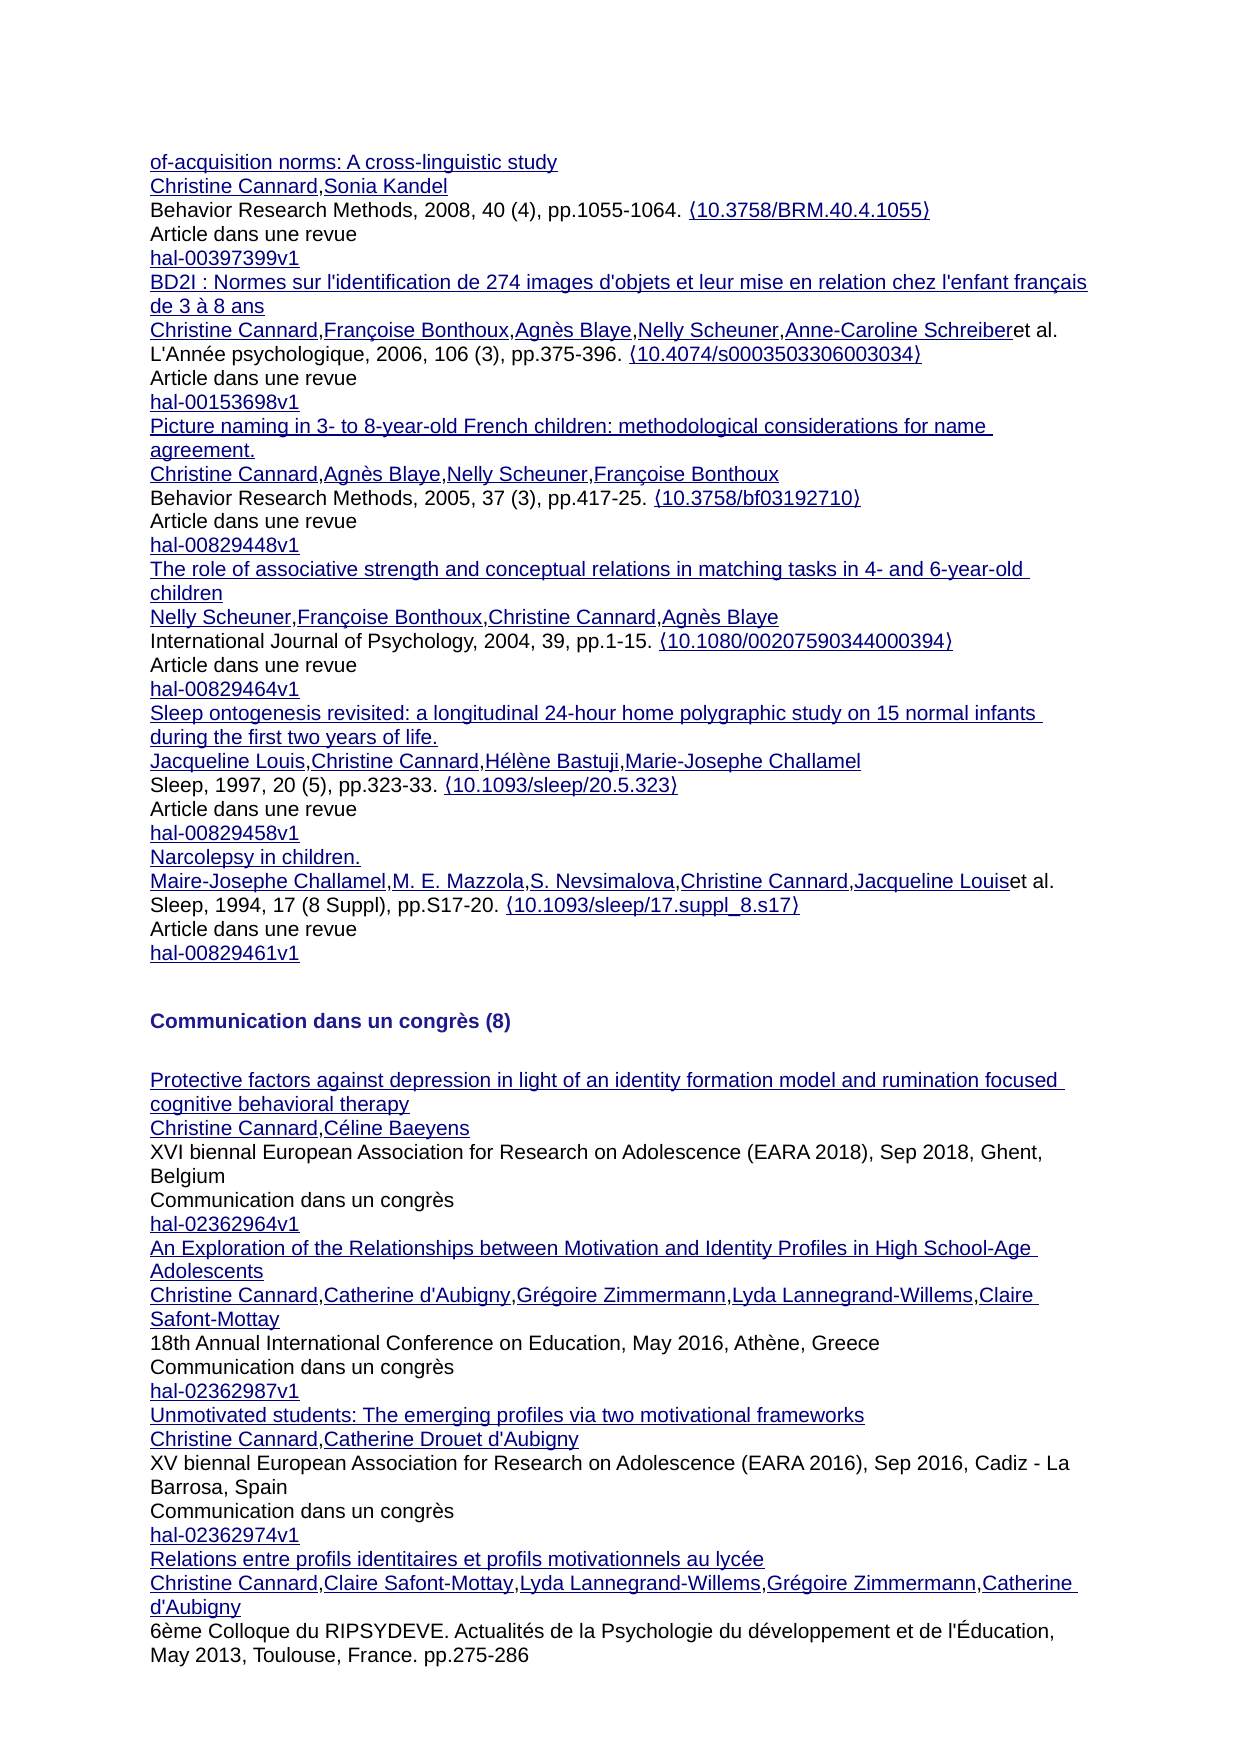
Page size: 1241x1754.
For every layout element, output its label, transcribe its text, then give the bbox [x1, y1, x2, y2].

table_cell Sleep ontogenesis revisited: a longitudinal 24-hour home polygraphic study on 15 normal infants during the first two years of life. Jacqueline Louis,Christine Cannard,Hélène Bastuji,Marie-Josephe Challamel Sleep, 1997, 20 (5), pp.323-33. ⟨10.1093/sleep/20.5.323⟩ Article dans une revue hal-00829458v1 [150, 701, 1090, 845]
table_cell Picture naming in 3- to 8-year-old French children: methodological considerations for name agreement. Christine Cannard,Agnès Blaye,Nelly Scheuner,Françoise Bonthoux Behavior Research Methods, 2005, 37 (3), pp.417-25. ⟨10.3758/bf03192710⟩ Article dans une revue hal-00829448v1 [150, 414, 1090, 557]
table_cell BD2I : Normes sur l'identification de 274 images d'objets et leur mise en relation chez l'enfant français de 3 à 8 ans Christine Cannard,Françoise Bonthoux,Agnès Blaye,Nelly Scheuner,Anne-Caroline Schreiberet al. L'Année psychologique, 2006, 106 (3), pp.375-396. ⟨10.4074/s0003503306003034⟩ Article dans une revue hal-00153698v1 [150, 270, 1090, 413]
subtitle Communication dans un congrès (8) [150, 1009, 1090, 1033]
table_header Protective factors against depression in light of an identity formation model and rumination focused cognitive behavioral therapy Christine Cannard,Céline Baeyens XVI biennal European Association for Research on Adolescence (EARA 2018), Sep 2018, Ghent, Belgium Communication dans un congrès hal-02362964v1 [150, 1068, 1090, 1235]
table_cell The role of associative strength and conceptual relations in matching tasks in 4- and 6-year-old children Nelly Scheuner,Françoise Bonthoux,Christine Cannard,Agnès Blaye International Journal of Psychology, 2004, 39, pp.1-15. ⟨10.1080/00207590344000394⟩ Article dans une revue hal-00829464v1 [150, 557, 1090, 701]
table_cell Relations entre profils identitaires et profils motivationnels au lycée Christine Cannard,Claire Safont-Mottay,Lyda Lannegrand-Willems,Grégoire Zimmermann,Catherine d'Aubigny 6ème Colloque du RIPSYDEVE. Actualités de la Psychologie du développement et de l'Éducation, May 2013, Toulouse, France. pp.275-286 [150, 1547, 1090, 1667]
table_cell of-acquisition norms: A cross-linguistic study Christine Cannard,Sonia Kandel Behavior Research Methods, 2008, 40 (4), pp.1055-1064. ⟨10.3758/BRM.40.4.1055⟩ Article dans une revue hal-00397399v1 [150, 150, 1090, 270]
table_cell An Exploration of the Relationships between Motivation and Identity Profiles in High School-Age Adolescents Christine Cannard,Catherine d'Aubigny,Grégoire Zimmermann,Lyda Lannegrand-Willems,Claire Safont-Mottay 18th Annual International Conference on Education, May 2016, Athène, Greece Communication dans un congrès hal-02362987v1 [150, 1235, 1090, 1403]
table_cell Unmotivated students: The emerging profiles via two motivational frameworks Christine Cannard,Catherine Drouet d'Aubigny XV biennal European Association for Research on Adolescence (EARA 2016), Sep 2016, Cadiz - La Barrosa, Spain Communication dans un congrès hal-02362974v1 [150, 1403, 1090, 1547]
table_cell Narcolepsy in children. Maire-Josephe Challamel,M. E. Mazzola,S. Nevsimalova,Christine Cannard,Jacqueline Louiset al. Sleep, 1994, 17 (8 Suppl), pp.S17-20. ⟨10.1093/sleep/17.suppl_8.s17⟩ Article dans une revue hal-00829461v1 [150, 845, 1090, 964]
